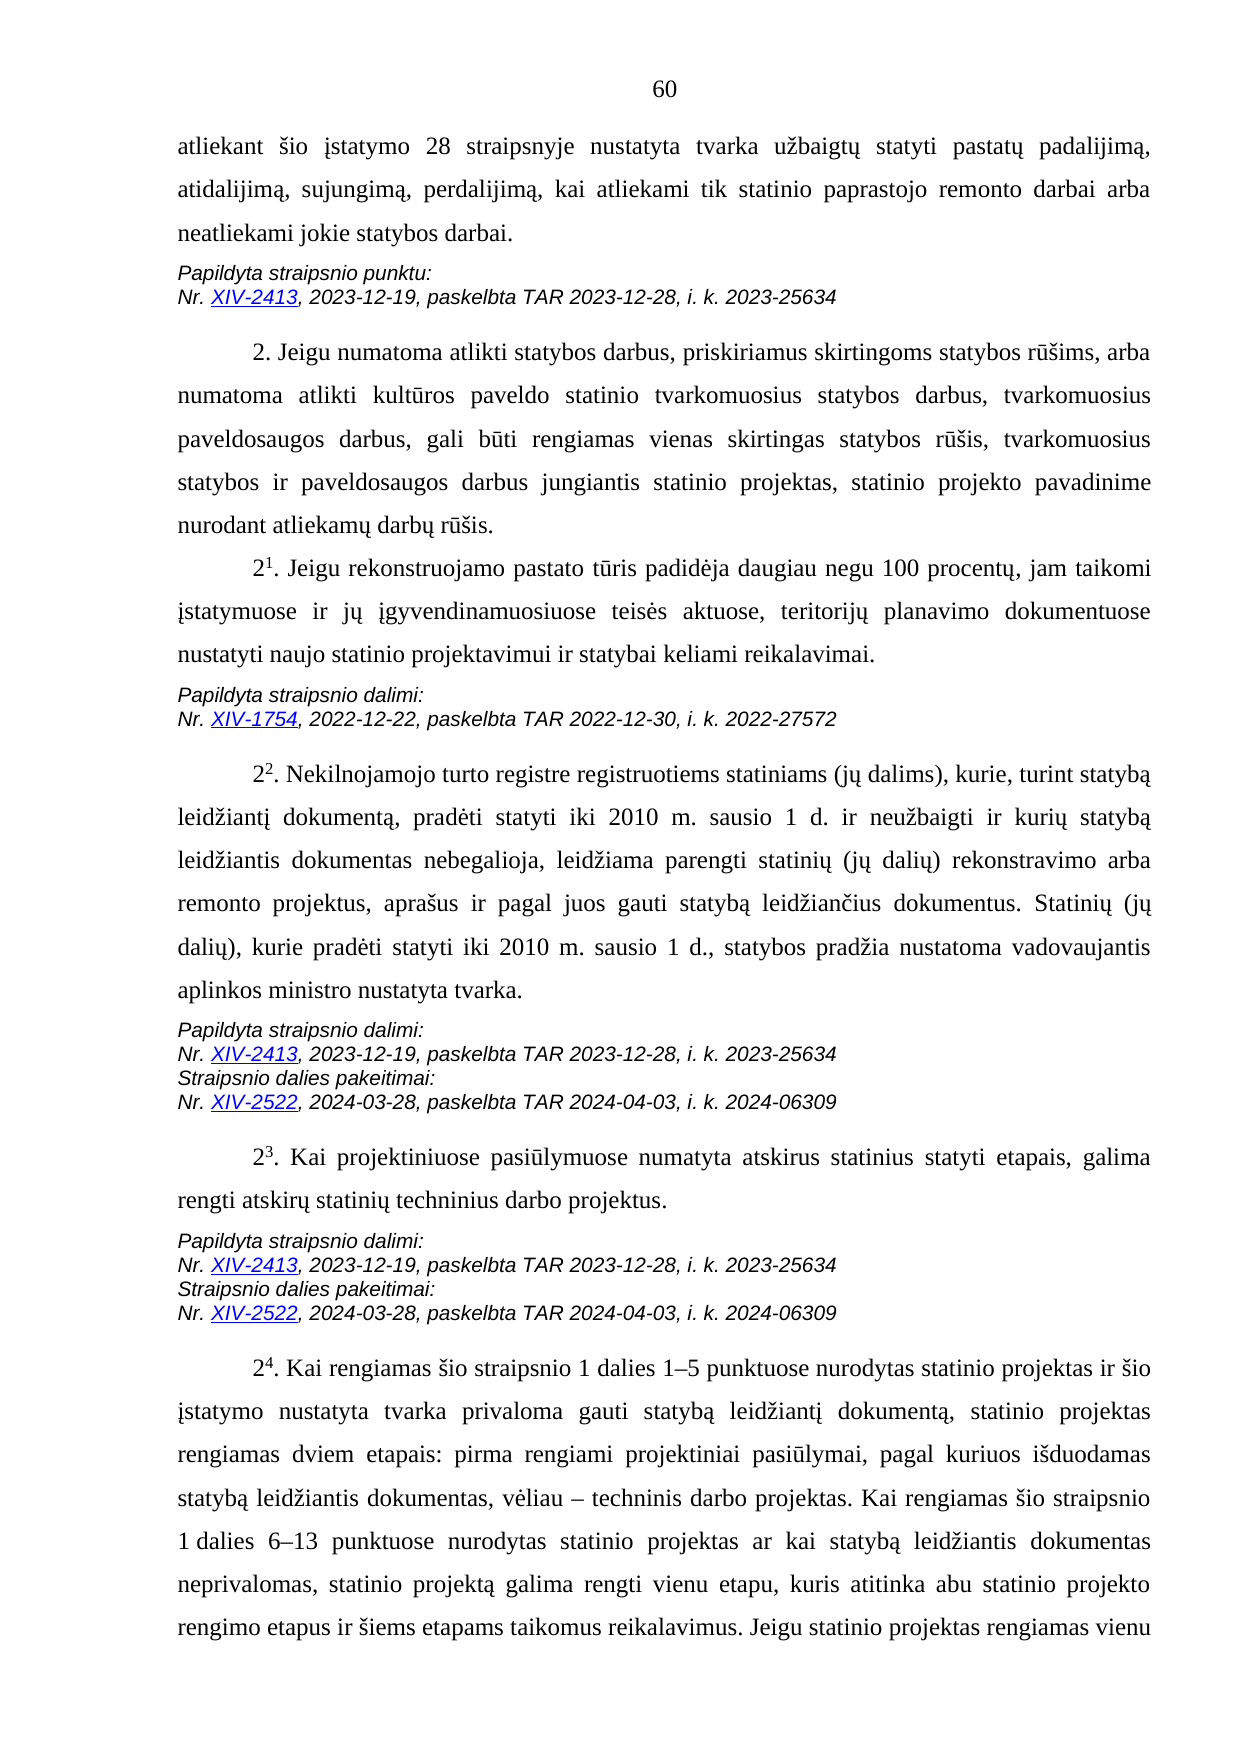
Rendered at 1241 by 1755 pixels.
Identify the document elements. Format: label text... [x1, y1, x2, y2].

text 2. Jeigu numatoma atlikti statybos darbus, priskiriamus skirtingoms statybos rūšims, arba numatoma atlikti kultūros paveldo statinio tvarkomuosius statybos darbus, tvarkomuosius paveldosaugos darbus, gali būti rengiamas vienas skirtingas statybos rūšis, tvarkomuosius statybos ir paveldosaugos darbus jungiantis statinio projektas, statinio projekto pavadinime nurodant atliekamų darbų rūšis. [177, 337, 1152, 539]
text Nr. XIV-2413, 2023-12-19, paskelbta TAR 2023-12-28, i. k. 2023-25634 [177, 285, 1152, 309]
text Straipsnio dalies pakeitimai: [177, 1066, 1152, 1090]
text Nr. XIV-2413, 2023-12-19, paskelbta TAR 2023-12-28, i. k. 2023-25634 [177, 1042, 1152, 1066]
text 24. Kai rengiamas šio straipsnio 1 dalies 1–5 punktuose nurodytas statinio projektas ir šio įstatymo nustatyta tvarka privaloma gauti statybą leidžiantį dokumentą, statinio projektas rengiamas dviem etapais: pirma rengiami projektiniai pasiūlymai, pagal kuriuos išduodamas statybą leidžiantis dokumentas, vėliau – techninis darbo projektas. Kai rengiamas šio straipsnio 1 dalies 6–13 punktuose nurodytas statinio projektas ar kai statybą leidžiantis dokumentas neprivalomas, statinio projektą galima rengti vienu etapu, kuris atitinka abu statinio projekto rengimo etapus ir šiems etapams taikomus reikalavimus. Jeigu statinio projektas rengiamas vienu [177, 1353, 1152, 1641]
text Papildyta straipsnio dalimi: [177, 1018, 1152, 1042]
text 22. Nekilnojamojo turto registre registruotiems statiniams (jų dalims), kurie, turint statybą leidžiantį dokumentą, pradėti statyti iki 2010 m. sausio 1 d. ir neužbaigti ir kurių statybą leidžiantis dokumentas nebegalioja, leidžiama parengti statinių (jų dalių) rekonstravimo arba remonto projektus, aprašus ir pagal juos gauti statybą leidžiančius dokumentus. Statinių (jų dalių), kurie pradėti statyti iki 2010 m. sausio 1 d., statybos pradžia nustatoma vadovaujantis aplinkos ministro nustatyta tvarka. [177, 759, 1152, 1003]
text Straipsnio dalies pakeitimai: [177, 1277, 1152, 1301]
text Nr. XIV-2522, 2024-03-28, paskelbta TAR 2024-04-03, i. k. 2024-06309 [177, 1090, 1152, 1114]
text Papildyta straipsnio punktu: [177, 261, 1152, 285]
text Nr. XIV-1754, 2022-12-22, paskelbta TAR 2022-12-30, i. k. 2022-27572 [177, 706, 1152, 730]
text Nr. XIV-2522, 2024-03-28, paskelbta TAR 2024-04-03, i. k. 2024-06309 [177, 1301, 1152, 1324]
text Nr. XIV-2413, 2023-12-19, paskelbta TAR 2023-12-28, i. k. 2023-25634 [177, 1253, 1152, 1277]
text atliekant šio įstatymo 28 straipsnyje nustatyta tvarka užbaigtų statyti pastatų padalijimą, atidalijimą, sujungimą, perdalijimą, kai atliekami tik statinio paprastojo remonto darbai arba neatliekami jokie statybos darbai. [177, 131, 1152, 246]
text 23. Kai projektiniuose pasiūlymuose numatyta atskirus statinius statyti etapais, galima rengti atskirų statinių techninius darbo projektus. [177, 1142, 1152, 1214]
text 21. Jeigu rekonstruojamo pastato tūris padidėja daugiau negu 100 procentų, jam taikomi įstatymuose ir jų įgyvendinamuosiuose teisės aktuose, teritorijų planavimo dokumentuose nustatyti naujo statinio projektavimui ir statybai keliami reikalavimai. [177, 553, 1152, 668]
text Papildyta straipsnio dalimi: [177, 682, 1152, 706]
text Papildyta straipsnio dalimi: [177, 1229, 1152, 1253]
